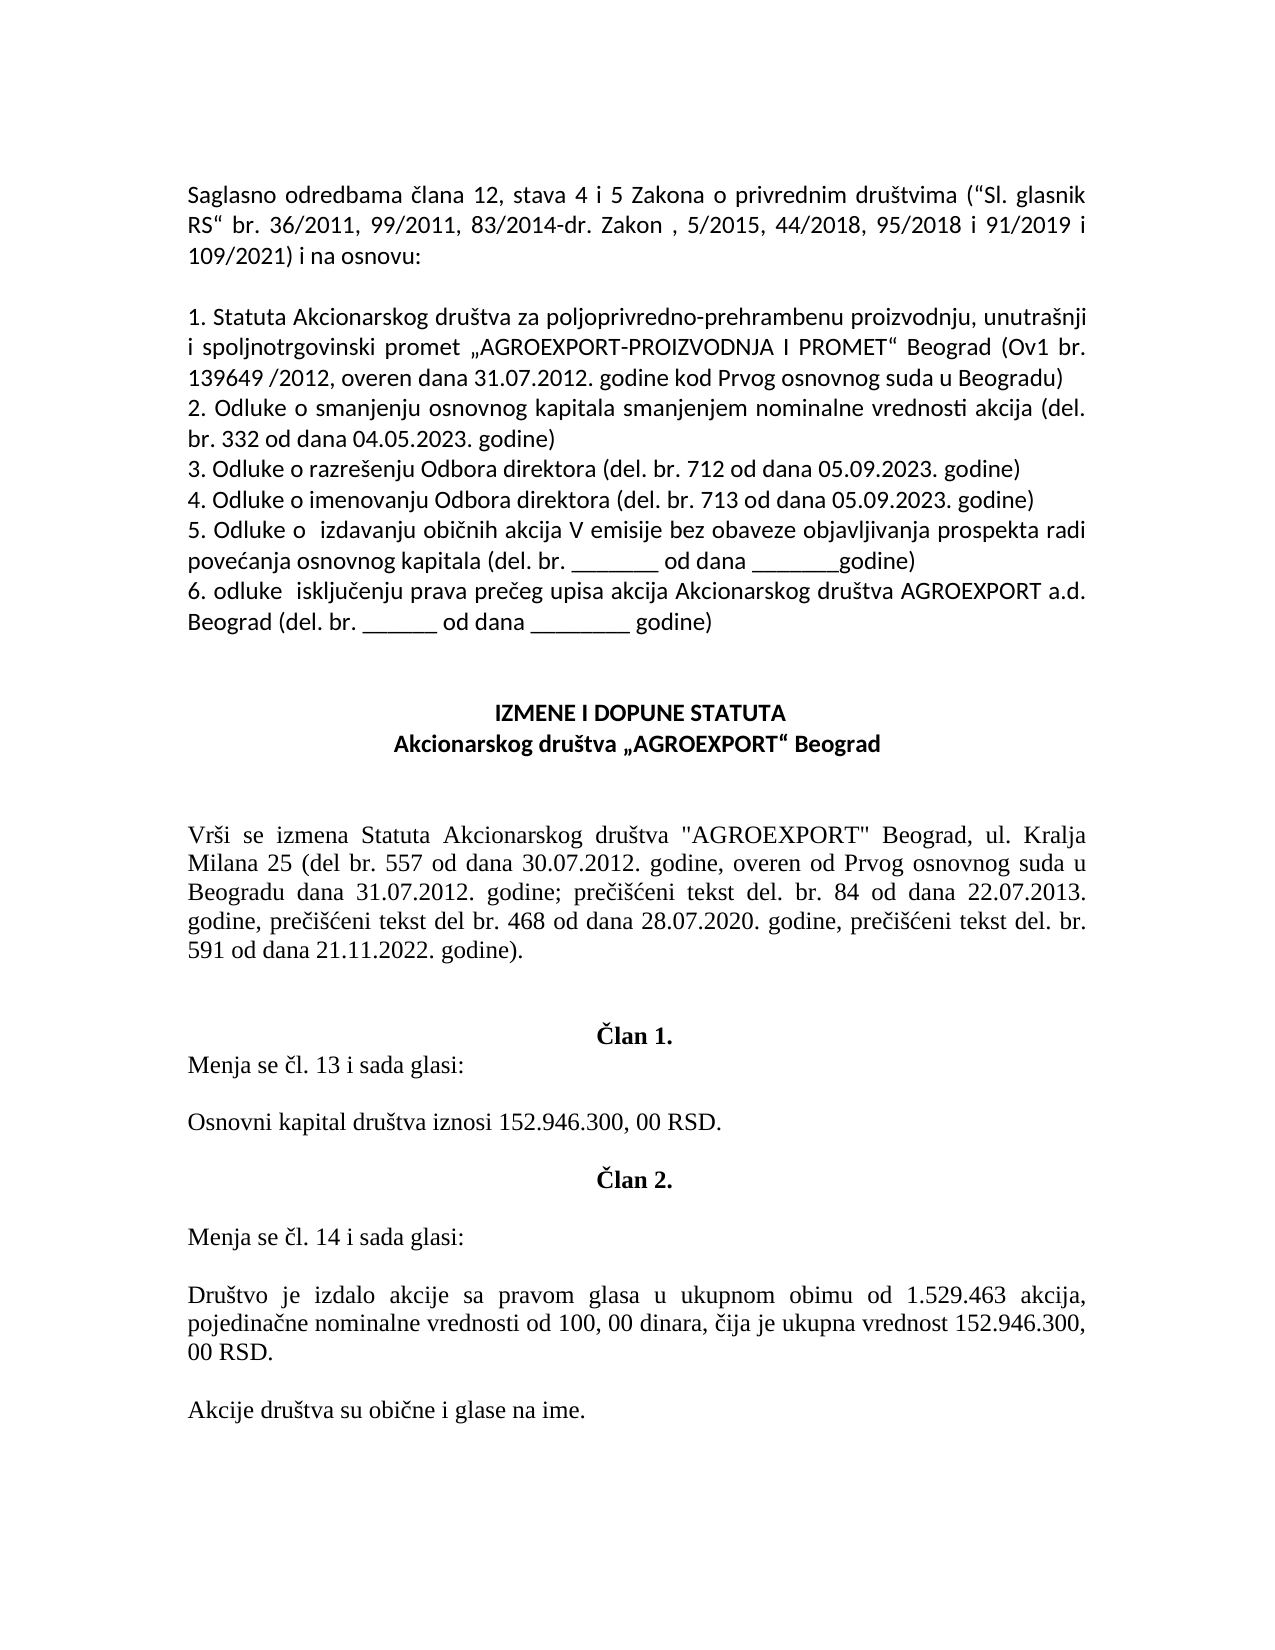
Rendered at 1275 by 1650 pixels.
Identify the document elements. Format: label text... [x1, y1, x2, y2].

text 5. Odluke o izdavanju običnih akcija V emisije bez obaveze objavljivanja prospekta radi povećanja osnovnog kapitala (del. br. _______ od dana _______godine) [187, 514, 1087, 576]
text 1. Statuta Akcionarskog društva za poljoprivredno-prehrambenu proizvodnju, unutrašnji i spoljnotrgovinski promet „AGROEXPORT-PROIZVODNJA I PROMET“ Beograd (Ov1 br. 139649 /2012, overen dana 31.07.2012. godine kod Prvog osnovnog suda u Beogradu) [187, 301, 1087, 392]
text Osnovni kapital društva iznosi 152.946.300, 00 RSD. [187, 1107, 1087, 1136]
text 4. Odluke o imenovanju Odbora direktora (del. br. 713 od dana 05.09.2023. godine) [187, 484, 1087, 514]
text Društvo je izdalo akcije sa pravom glasa u ukupnom obimu od 1.529.463 akcija, pojedinačne nominalne vrednosti od 100, 00 dinara, čija je ukupna vrednost 152.946.300, 00 RSD. [187, 1280, 1087, 1366]
text Vrši se izmena Statuta Akcionarskog društva "AGROEXPORT" Beograd, ul. Kralja Milana 25 (del br. 557 od dana 30.07.2012. godine, overen od Prvog osnovnog suda u Beogradu dana 31.07.2012. godine; prečišćeni tekst del. br. 84 od dana 22.07.2013. godine, prečišćeni tekst del br. 468 od dana 28.07.2020. godine, prečišćeni tekst del. br. 591 od dana 21.11.2022. godine). [187, 820, 1087, 963]
text Menja se čl. 14 i sada glasi: [187, 1222, 1087, 1251]
text 6. odluke isključenju prava prečeg upisa akcija Akcionarskog društva AGROEXPORT a.d. Beograd (del. br. ______ od dana ________ godine) [187, 576, 1087, 637]
text Akcije društva su obične i glase na ime. [187, 1395, 1087, 1423]
text Član 2. [187, 1165, 1087, 1193]
text 3. Odluke o razrešenju Odbora direktora (del. br. 712 od dana 05.09.2023. godine) [187, 453, 1087, 484]
text Menja se čl. 13 i sada glasi: [187, 1050, 1087, 1078]
text 2. Odluke o smanjenju osnovnog kapitala smanjenjem nominalne vrednosti akcija (del. br. 332 od dana 04.05.2023. godine) [187, 392, 1087, 453]
text Akcionarskog društva „AGROEXPORT“ Beograd [187, 728, 1087, 759]
text IZMENE I DOPUNE STATUTA [187, 698, 1087, 728]
text Član 1. [187, 1021, 1087, 1050]
text Saglasno odredbama člana 12, stava 4 i 5 Zakona o privrednim društvima (“Sl. glasnik RS“ br. 36/2011, 99/2011, 83/2014-dr. Zakon , 5/2015, 44/2018, 95/2018 i 91/2019 i 109/2021) i na osnovu: [187, 179, 1087, 270]
